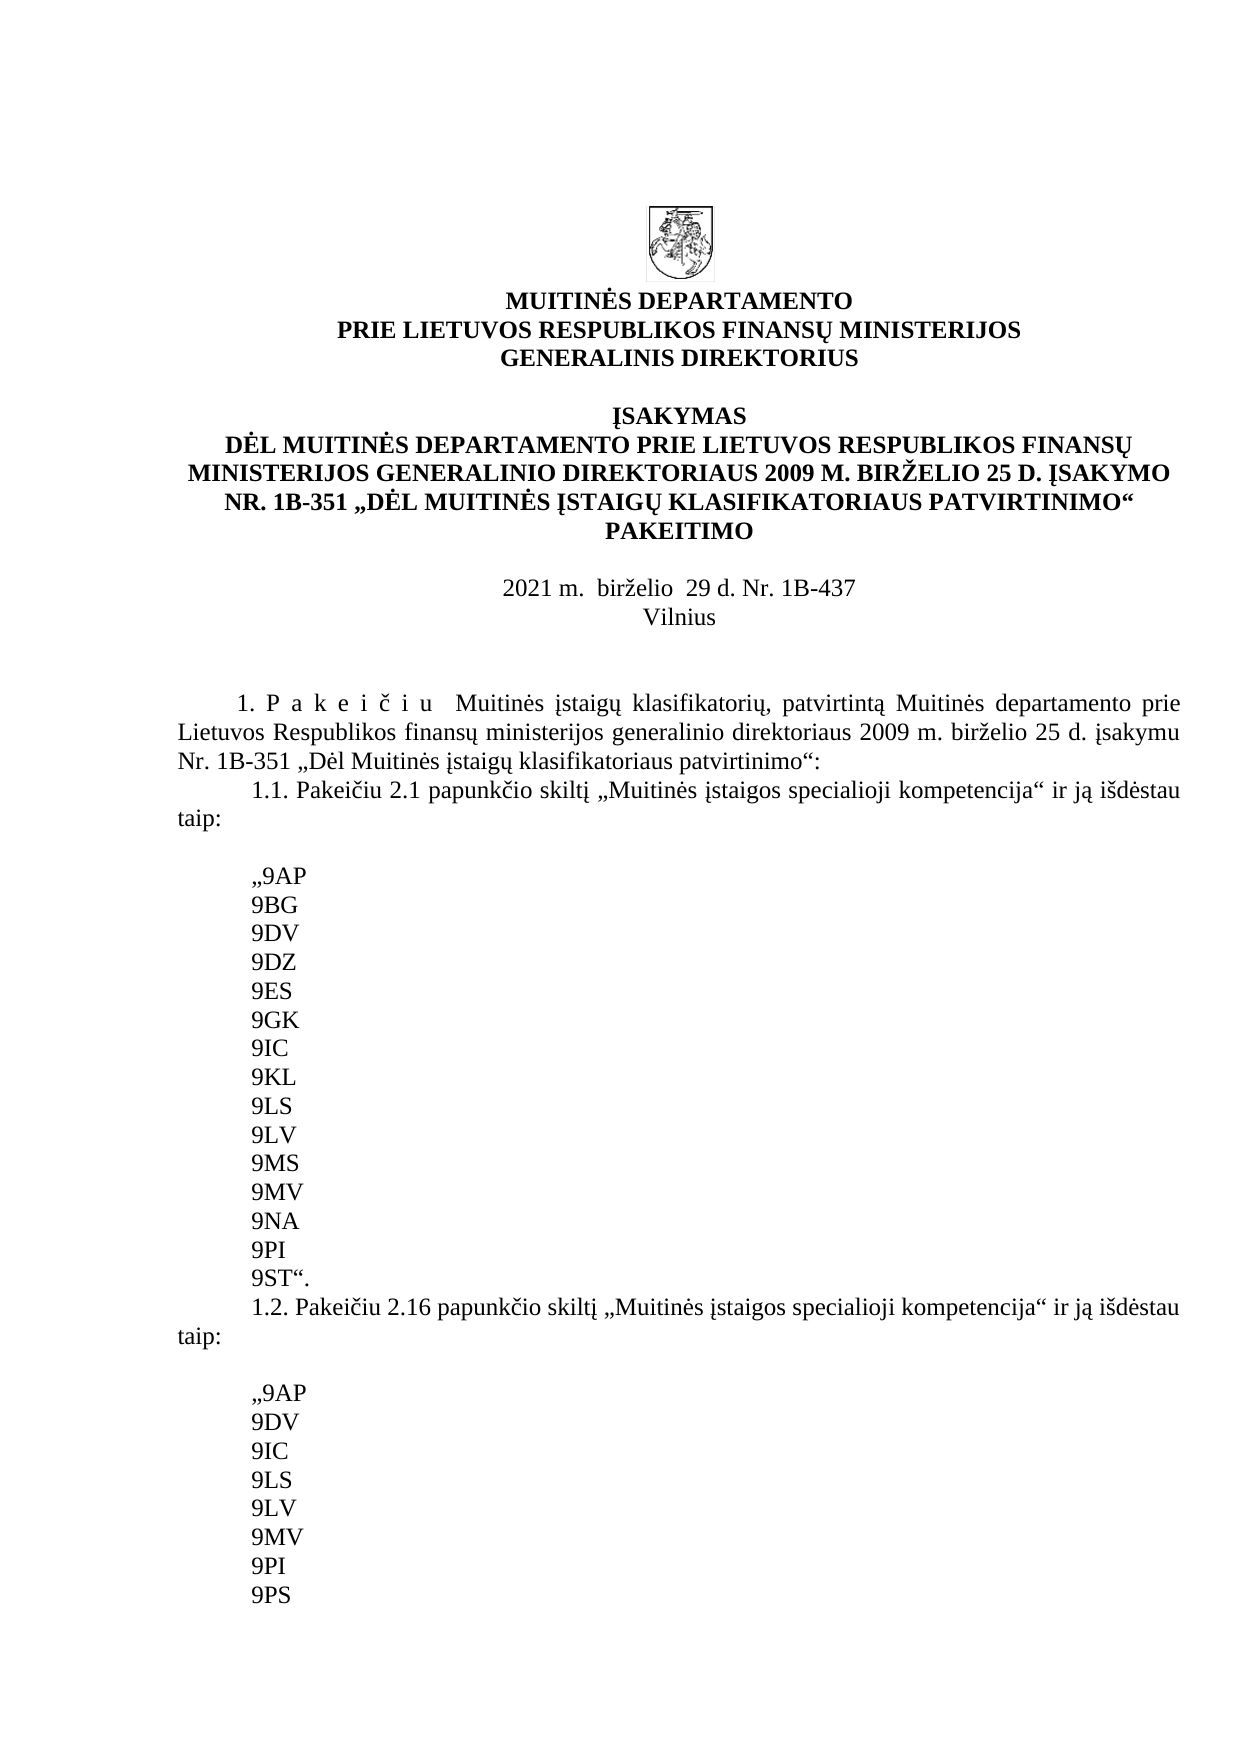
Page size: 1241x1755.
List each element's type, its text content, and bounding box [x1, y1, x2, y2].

text 1.1. Pakeičiu 2.1 papunkčio skiltį „Muitinės įstaigos specialioji kompetencija“ ir ją išdėstau taip: [177, 775, 1181, 832]
text 9PI [177, 1551, 1181, 1580]
text 9BG [177, 890, 1181, 918]
text DĖL MUITINĖS DEPARTAMENTO PRIE LIETUVOS RESPUBLIKOS FINANSŲ MINISTERIJOS GENERALINIO DIREKTORIAUS 2009 M. BIRŽELIO 25 D. ĮSAKYMO NR. 1B-351 „DĖL MUITINĖS ĮSTAIGŲ KLASIFIKATORIAUS PATVIRTINIMO“ PAKEITIMO [177, 430, 1181, 545]
text 9DZ [177, 947, 1181, 976]
text ĮSAKYMAS [177, 401, 1181, 430]
text 1. P a k e i č i u Muitinės įstaigų klasifikatorių, patvirtintą Muitinės departamento prie Lietuvos Respublikos finansų ministerijos generalinio direktoriaus 2009 m. birželio 25 d. įsakymu Nr. 1B-351 „Dėl Muitinės įstaigų klasifikatoriaus patvirtinimo“: [177, 688, 1181, 775]
text PRIE LIETUVOS RESPUBLIKOS FINANSŲ MINISTERIJOS [177, 315, 1181, 343]
text 9LS [177, 1465, 1181, 1493]
text 9ST“. [177, 1263, 1181, 1292]
text 9IC [177, 1436, 1181, 1465]
text 9KL [177, 1062, 1181, 1091]
text 9GK [177, 1005, 1181, 1033]
text GENERALINIS DIREKTORIUS [177, 343, 1181, 372]
text 9DV [177, 1407, 1181, 1436]
text 9ES [177, 976, 1181, 1005]
text 9LS [177, 1091, 1181, 1120]
text 9MV [177, 1177, 1181, 1206]
text 2021 m. birželio 29 d. Nr. 1B-437 [177, 573, 1181, 602]
text 9NA [177, 1206, 1181, 1235]
text 9IC [177, 1033, 1181, 1062]
text 9LV [177, 1493, 1181, 1522]
text 1.2. Pakeičiu 2.16 papunkčio skiltį „Muitinės įstaigos specialioji kompetencija“ ir ją išdėstau taip: [177, 1292, 1181, 1350]
text 9DV [177, 918, 1181, 947]
text „9AP [177, 861, 1181, 890]
text 9MS [177, 1148, 1181, 1177]
text 9MV [177, 1522, 1181, 1551]
text MUITINĖS DEPARTAMENTO [177, 286, 1181, 315]
text Vilnius [177, 602, 1181, 631]
text 9PS [177, 1580, 1181, 1608]
text 9PI [177, 1235, 1181, 1263]
text „9AP [177, 1378, 1181, 1407]
text 9LV [177, 1120, 1181, 1148]
